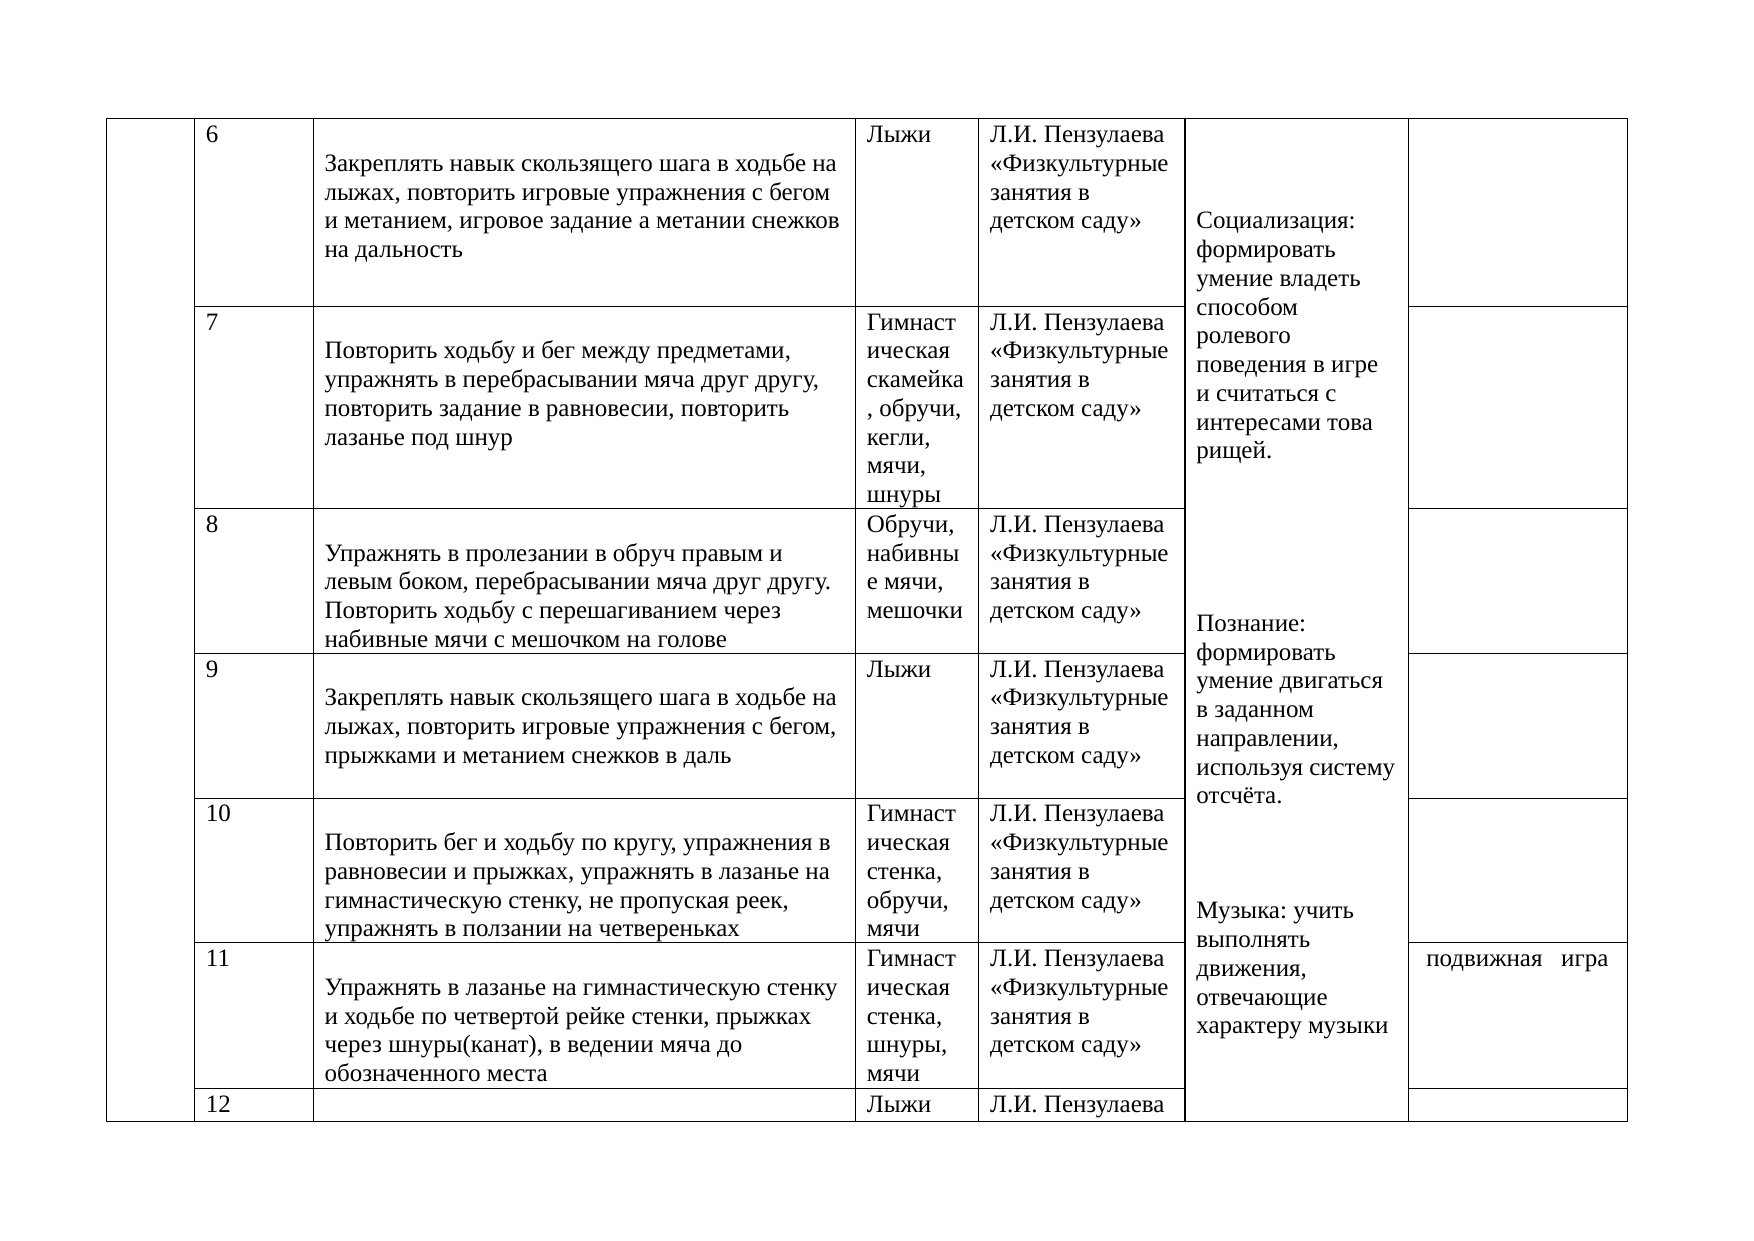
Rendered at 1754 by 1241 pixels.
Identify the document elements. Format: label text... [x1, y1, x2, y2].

table_cell [1409, 307, 1627, 508]
table_cell Л.И. Пензулаева «Физкультурные занятия в детском саду» [979, 654, 1184, 797]
table_cell Гимнастическая скамейка, обручи, кегли, мячи, шнуры [856, 307, 978, 508]
table_cell 7 [195, 307, 313, 508]
table_cell [1409, 1089, 1627, 1121]
table_cell Повторить ходьбу и бег между предметами, упражнять в перебрасывании мяча друг другу, повторить задание в равновесии, повторить лазанье под шнур [314, 307, 855, 508]
table_cell Закреплять навык скользящего шага в ходьбе на лыжах, повторить игровые упражнения с бегом и метанием, игровое задание а метании снежков на дальность [314, 119, 855, 306]
table_header Социализация: формировать умение владеть способом ролевого поведения в игре и считаться с интересами това рищей. Познание: формировать умение двигаться в заданном направлении, используя систему отсчёта. Музыка: учить выполнять движения, отвечающие характеру музыки [1186, 119, 1408, 1121]
table_cell подвижная игра [1409, 943, 1627, 1088]
table_cell Л.И. Пензулаева [979, 1089, 1184, 1121]
table_cell Л.И. Пензулаева «Физкультурные занятия в детском саду» [979, 307, 1184, 508]
table_cell Л.И. Пензулаева «Физкультурные занятия в детском саду» [979, 799, 1184, 942]
table_cell Упражнять в лазанье на гимнастическую стенку и ходьбе по четвертой рейке стенки, прыжках через шнуры(канат), в ведении мяча до обозначенного места [314, 943, 855, 1088]
table_cell Лыжи [856, 119, 978, 306]
table_cell Гимнастическая стенка, шнуры, мячи [856, 943, 978, 1088]
table_cell Л.И. Пензулаева «Физкультурные занятия в детском саду» [979, 943, 1184, 1088]
table_cell Гимнастическая стенка, обручи, мячи [856, 799, 978, 942]
table_cell [1409, 509, 1627, 653]
table_cell [1409, 799, 1627, 942]
table_cell Обручи, набивные мячи, мешочки [856, 509, 978, 653]
table_cell Закреплять навык скользящего шага в ходьбе на лыжах, повторить игровые упражнения с бегом, прыжками и метанием снежков в даль [314, 654, 855, 797]
table_cell 12 [195, 1089, 313, 1121]
table_cell [314, 1089, 855, 1121]
table_cell [1409, 654, 1627, 797]
table_cell 9 [195, 654, 313, 797]
table_cell [1409, 119, 1627, 306]
table_cell 8 [195, 509, 313, 653]
table_cell 10 [195, 799, 313, 942]
table_cell Повторить бег и ходьбу по кругу, упражнения в равновесии и прыжках, упражнять в лазанье на гимнастическую стенку, не пропуская реек, упражнять в ползании на четвереньках [314, 799, 855, 942]
table_cell Лыжи [856, 1089, 978, 1121]
table_cell 11 [195, 943, 313, 1088]
table_cell Лыжи [856, 654, 978, 797]
table_cell Л.И. Пензулаева «Физкультурные занятия в детском саду» [979, 119, 1184, 306]
table_header [107, 119, 194, 1121]
table_cell Упражнять в пролезании в обруч правым и левым боком, перебрасывании мяча друг другу. Повторить ходьбу с перешагиванием через набивные мячи с мешочком на голове [314, 509, 855, 653]
table_cell 6 [195, 119, 313, 306]
table_cell Л.И. Пензулаева «Физкультурные занятия в детском саду» [979, 509, 1184, 653]
